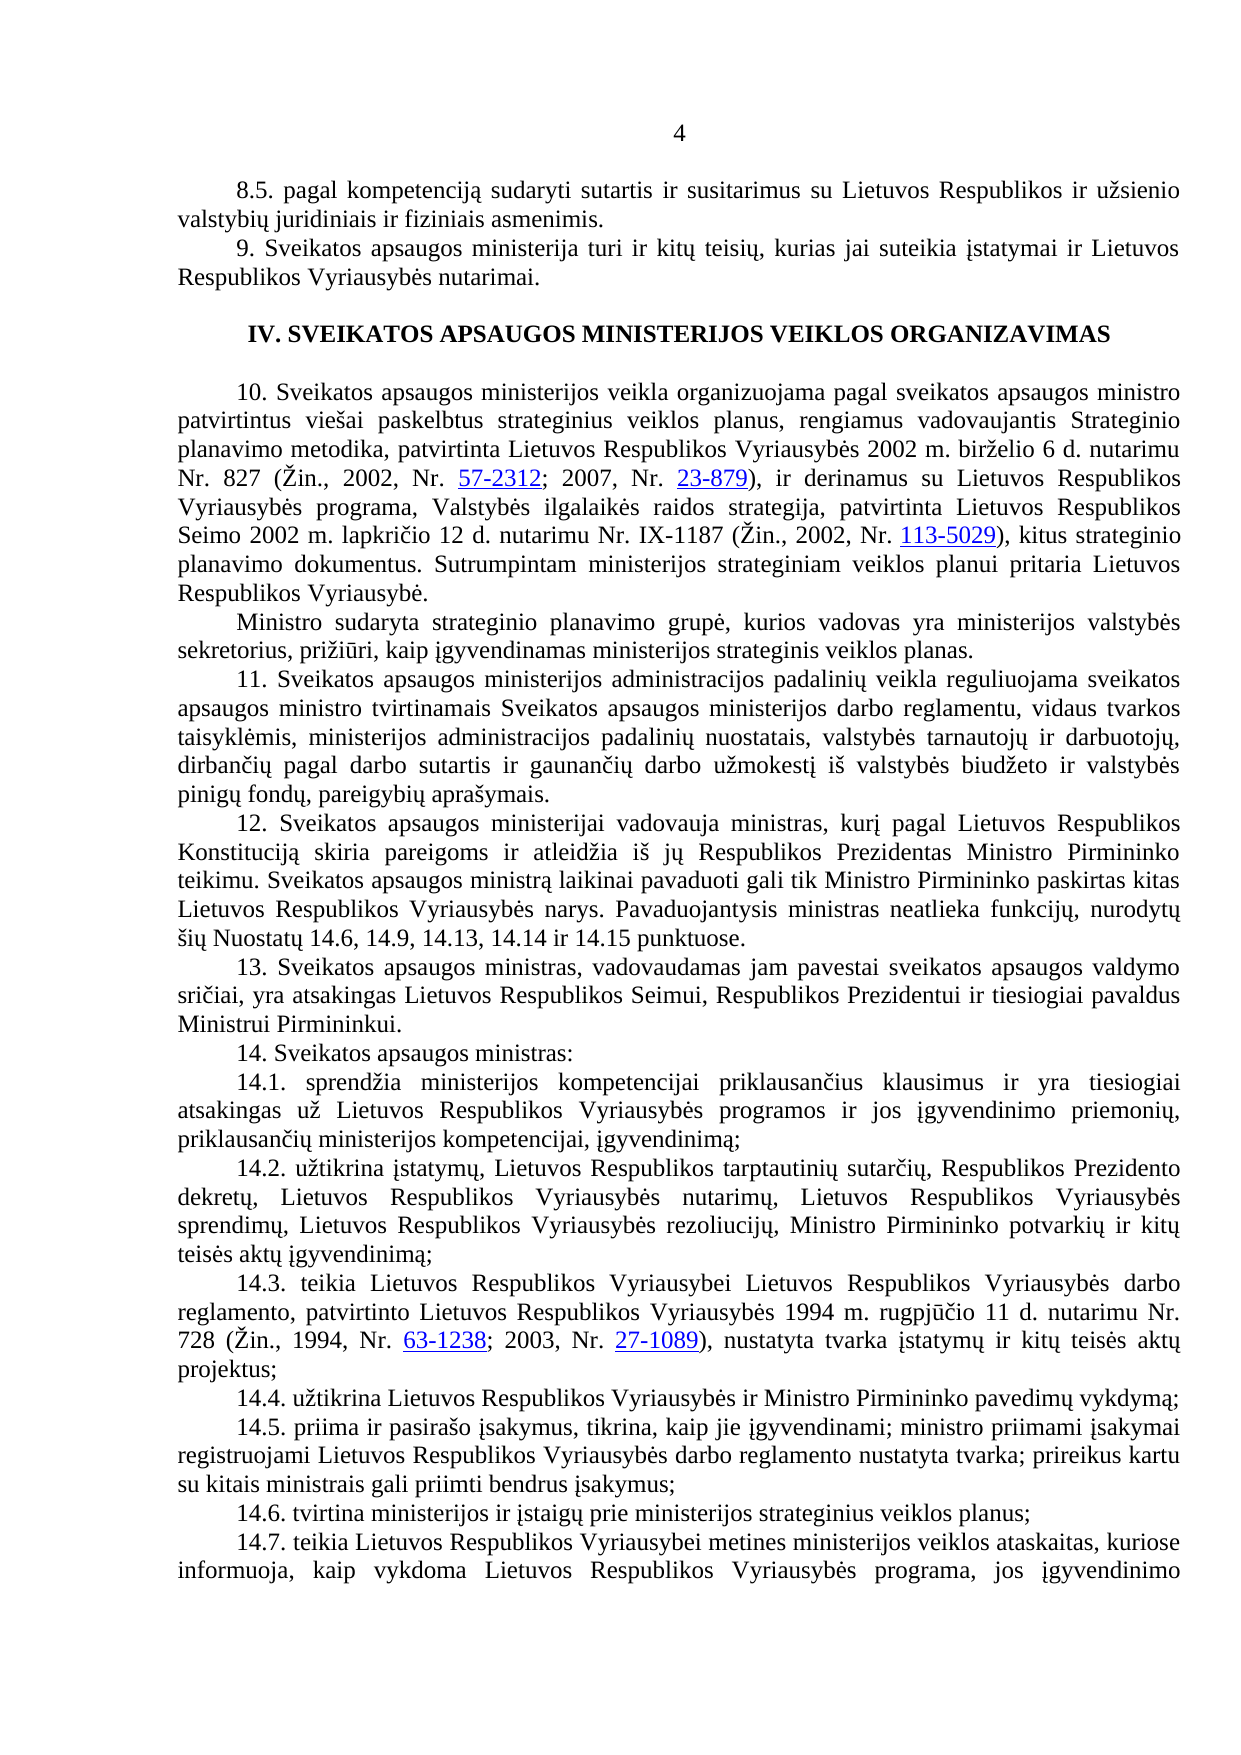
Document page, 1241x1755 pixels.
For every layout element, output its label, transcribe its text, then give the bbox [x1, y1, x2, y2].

text 14.3. teikia Lietuvos Respublikos Vyriausybei Lietuvos Respublikos Vyriausybės darbo reglamento, patvirtinto Lietuvos Respublikos Vyriausybės 1994 m. rugpjūčio 11 d. nutarimu Nr. 728 (Žin., 1994, Nr. 63-1238; 2003, Nr. 27-1089), nustatyta tvarka įstatymų ir kitų teisės aktų projektus; [177, 1268, 1181, 1383]
text 14.1. sprendžia ministerijos kompetencijai priklausančius klausimus ir yra tiesiogiai atsakingas už Lietuvos Respublikos Vyriausybės programos ir jos įgyvendinimo priemonių, priklausančių ministerijos kompetencijai, įgyvendinimą; [177, 1067, 1181, 1153]
text 13. Sveikatos apsaugos ministras, vadovaudamas jam pavestai sveikatos apsaugos valdymo sričiai, yra atsakingas Lietuvos Respublikos Seimui, Respublikos Prezidentui ir tiesiogiai pavaldus Ministrui Pirmininkui. [177, 952, 1181, 1038]
text IV. SVEIKATOS APSAUGOS MINISTERIJOS VEIKLOS ORGANIZAVIMAS [177, 319, 1181, 348]
text 14. Sveikatos apsaugos ministras: [177, 1038, 1181, 1067]
text 14.7. teikia Lietuvos Respublikos Vyriausybei metines ministerijos veiklos ataskaitas, kuriose informuoja, kaip vykdoma Lietuvos Respublikos Vyriausybės programa, jos įgyvendinimo [177, 1527, 1181, 1584]
text 9. Sveikatos apsaugos ministerija turi ir kitų teisių, kurias jai suteikia įstatymai ir Lietuvos Respublikos Vyriausybės nutarimai. [177, 233, 1181, 291]
text 14.5. priima ir pasirašo įsakymus, tikrina, kaip jie įgyvendinami; ministro priimami įsakymai registruojami Lietuvos Respublikos Vyriausybės darbo reglamento nustatyta tvarka; prireikus kartu su kitais ministrais gali priimti bendrus įsakymus; [177, 1412, 1181, 1498]
text 12. Sveikatos apsaugos ministerijai vadovauja ministras, kurį pagal Lietuvos Respublikos Konstituciją skiria pareigoms ir atleidžia iš jų Respublikos Prezidentas Ministro Pirmininko teikimu. Sveikatos apsaugos ministrą laikinai pavaduoti gali tik Ministro Pirmininko paskirtas kitas Lietuvos Respublikos Vyriausybės narys. Pavaduojantysis ministras neatlieka funkcijų, nurodytų šių Nuostatų 14.6, 14.9, 14.13, 14.14 ir 14.15 punktuose. [177, 808, 1181, 952]
text 14.4. užtikrina Lietuvos Respublikos Vyriausybės ir Ministro Pirmininko pavedimų vykdymą; [177, 1383, 1181, 1412]
text 14.2. užtikrina įstatymų, Lietuvos Respublikos tarptautinių sutarčių, Respublikos Prezidento dekretų, Lietuvos Respublikos Vyriausybės nutarimų, Lietuvos Respublikos Vyriausybės sprendimų, Lietuvos Respublikos Vyriausybės rezoliucijų, Ministro Pirmininko potvarkių ir kitų teisės aktų įgyvendinimą; [177, 1153, 1181, 1268]
text 8.5. pagal kompetenciją sudaryti sutartis ir susitarimus su Lietuvos Respublikos ir užsienio valstybių juridiniais ir fiziniais asmenimis. [177, 176, 1181, 233]
text 11. Sveikatos apsaugos ministerijos administracijos padalinių veikla reguliuojama sveikatos apsaugos ministro tvirtinamais Sveikatos apsaugos ministerijos darbo reglamentu, vidaus tvarkos taisyklėmis, ministerijos administracijos padalinių nuostatais, valstybės tarnautojų ir darbuotojų, dirbančių pagal darbo sutartis ir gaunančių darbo užmokestį iš valstybės biudžeto ir valstybės pinigų fondų, pareigybių aprašymais. [177, 664, 1181, 808]
text 10. Sveikatos apsaugos ministerijos veikla organizuojama pagal sveikatos apsaugos ministro patvirtintus viešai paskelbtus strateginius veiklos planus, rengiamus vadovaujantis Strateginio planavimo metodika, patvirtinta Lietuvos Respublikos Vyriausybės 2002 m. birželio 6 d. nutarimu Nr. 827 (Žin., 2002, Nr. 57-2312; 2007, Nr. 23-879), ir derinamus su Lietuvos Respublikos Vyriausybės programa, Valstybės ilgalaikės raidos strategija, patvirtinta Lietuvos Respublikos Seimo 2002 m. lapkričio 12 d. nutarimu Nr. IX-1187 (Žin., 2002, Nr. 113-5029), kitus strateginio planavimo dokumentus. Sutrumpintam ministerijos strateginiam veiklos planui pritaria Lietuvos Respublikos Vyriausybė. [177, 377, 1181, 607]
text Ministro sudaryta strateginio planavimo grupė, kurios vadovas yra ministerijos valstybės sekretorius, prižiūri, kaip įgyvendinamas ministerijos strateginis veiklos planas. [177, 607, 1181, 664]
text 14.6. tvirtina ministerijos ir įstaigų prie ministerijos strateginius veiklos planus; [177, 1498, 1181, 1527]
